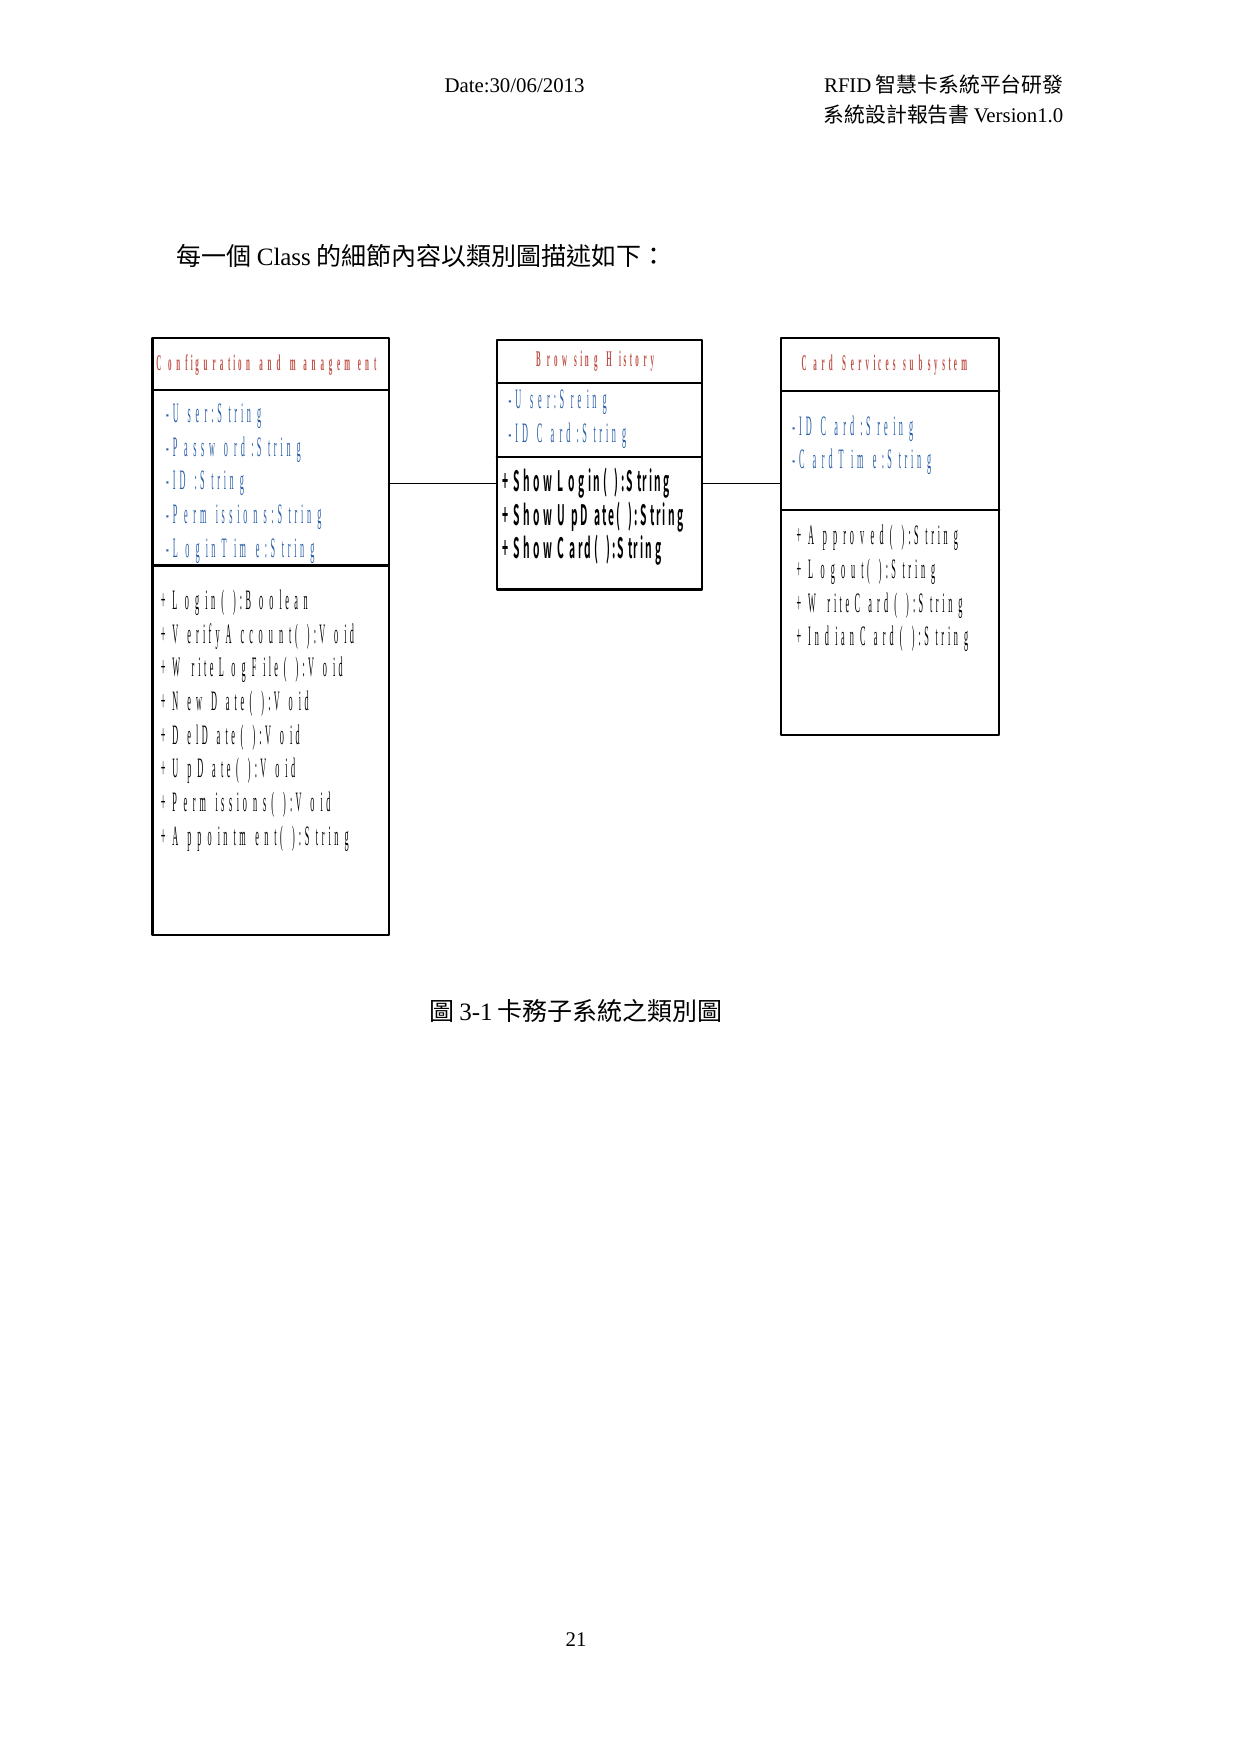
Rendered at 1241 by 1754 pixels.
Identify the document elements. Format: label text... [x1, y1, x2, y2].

text 圖3-1卡務子系統之類別圖 [89, 991, 1063, 1027]
text 每一個Class的細節內容以類別圖描述如下： [145, 236, 1063, 272]
